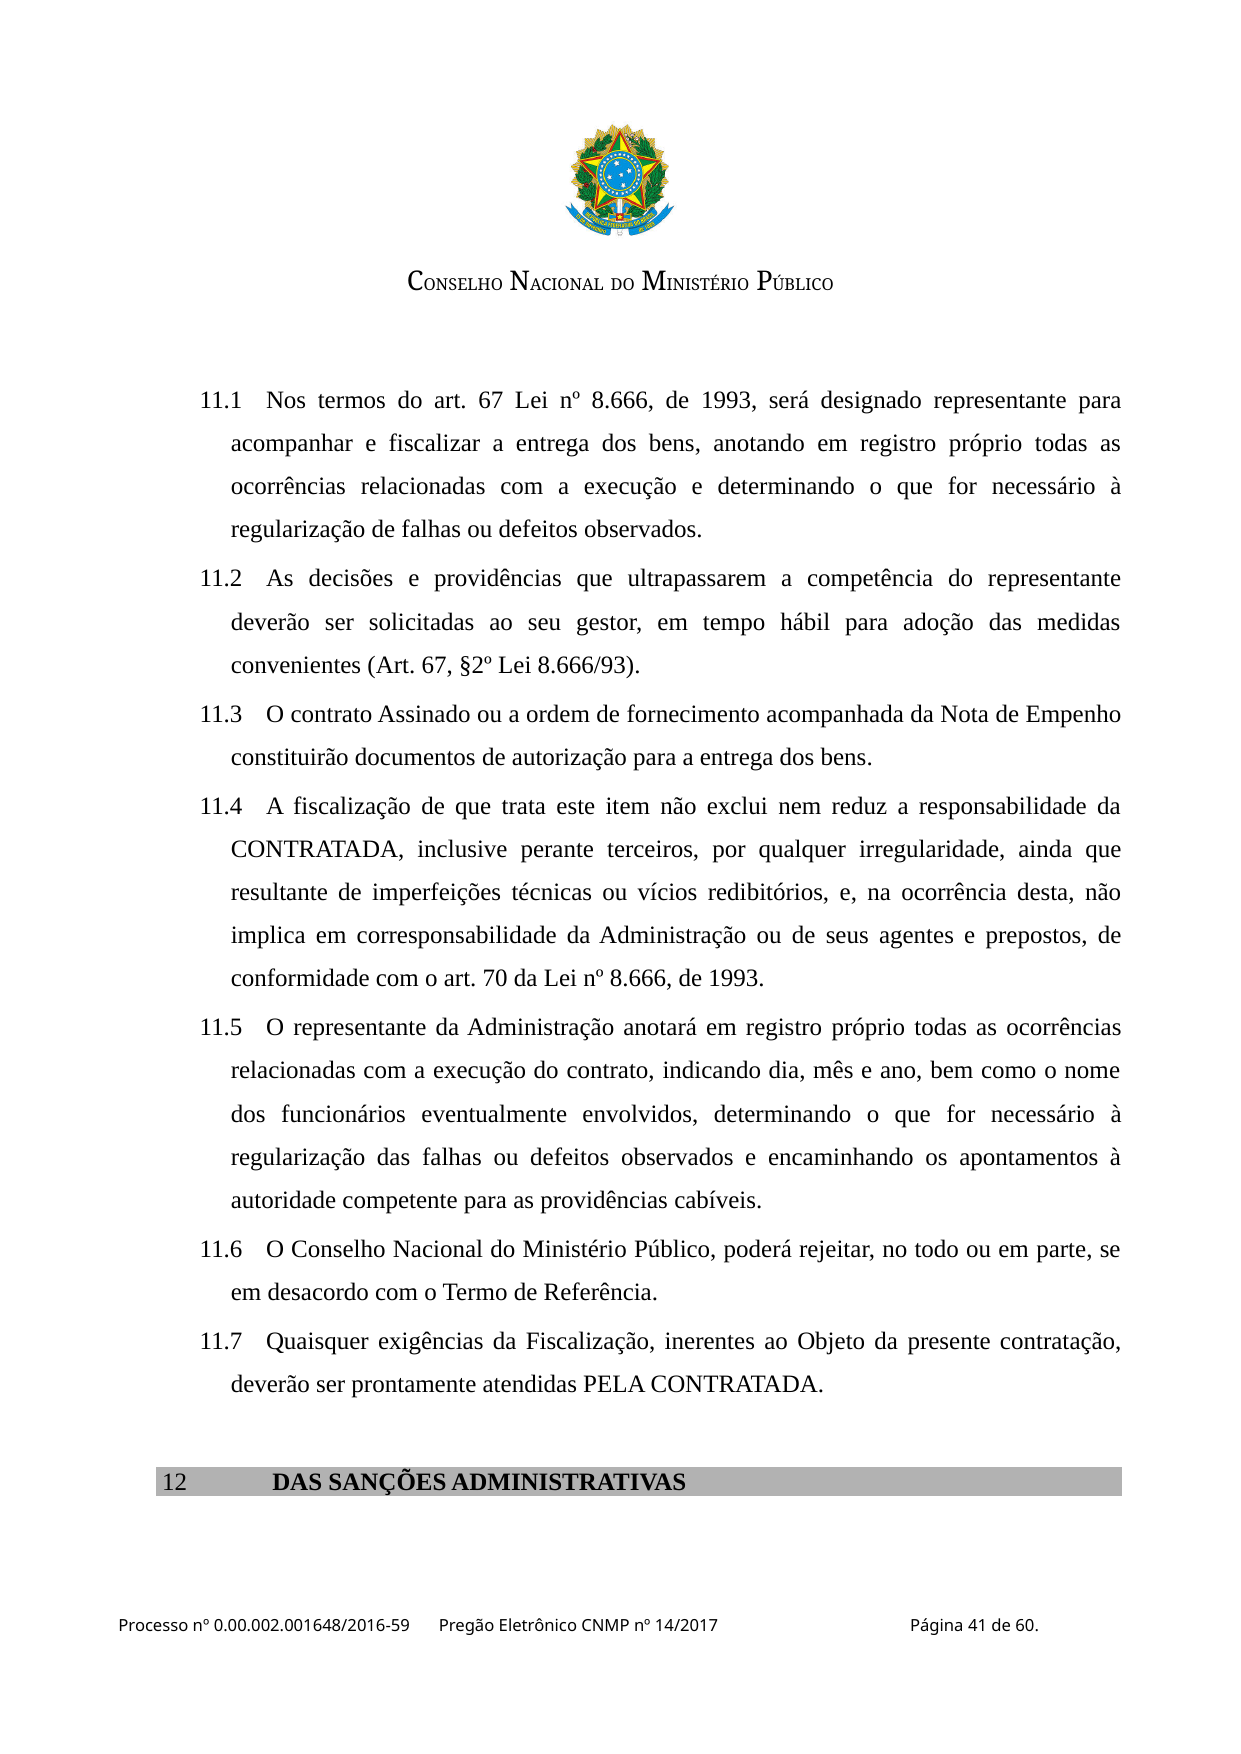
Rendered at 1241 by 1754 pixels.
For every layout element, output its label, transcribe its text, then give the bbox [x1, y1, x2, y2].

list O Conselho Nacional do Ministério Público, poderá rejeitar, no todo ou em parte, se em desacordo com o Termo de Referência. [193, 1234, 1122, 1306]
list As decisões e providências que ultrapassarem a competência do representante deverão ser solicitadas ao seu gestor, em tempo hábil para adoção das medidas convenientes (Art. 67, §2º Lei 8.666/93). [193, 563, 1122, 678]
list A fiscalização de que trata este item não exclui nem reduz a responsabilidade da CONTRATADA, inclusive perante terceiros, por qualquer irregularidade, ainda que resultante de imperfeições técnicas ou vícios redibitórios, e, na ocorrência desta, não implica em corresponsabilidade da Administração ou de seus agentes e prepostos, de conformidade com o art. 70 da Lei nº 8.666, de 1993. [193, 791, 1122, 992]
subtitle DAS SANÇÕES ADMINISTRATIVAS [156, 1467, 1122, 1496]
list Nos termos do art. 67 Lei nº 8.666, de 1993, será designado representante para acompanhar e fiscalizar a entrega dos bens, anotando em registro próprio todas as ocorrências relacionadas com a execução e determinando o que for necessário à regularização de falhas ou defeitos observados. [193, 385, 1122, 543]
list Quaisquer exigências da Fiscalização, inerentes ao Objeto da presente contratação, deverão ser prontamente atendidas PELA CONTRATADA. [193, 1326, 1122, 1398]
list O contrato Assinado ou a ordem de fornecimento acompanhada da Nota de Empenho constituirão documentos de autorização para a entrega dos bens. [193, 699, 1122, 771]
list O representante da Administração anotará em registro próprio todas as ocorrências relacionadas com a execução do contrato, indicando dia, mês e ano, bem como o nome dos funcionários eventualmente envolvidos, determinando o que for necessário à regularização das falhas ou defeitos observados e encaminhando os apontamentos à autoridade competente para as providências cabíveis. [193, 1012, 1122, 1214]
